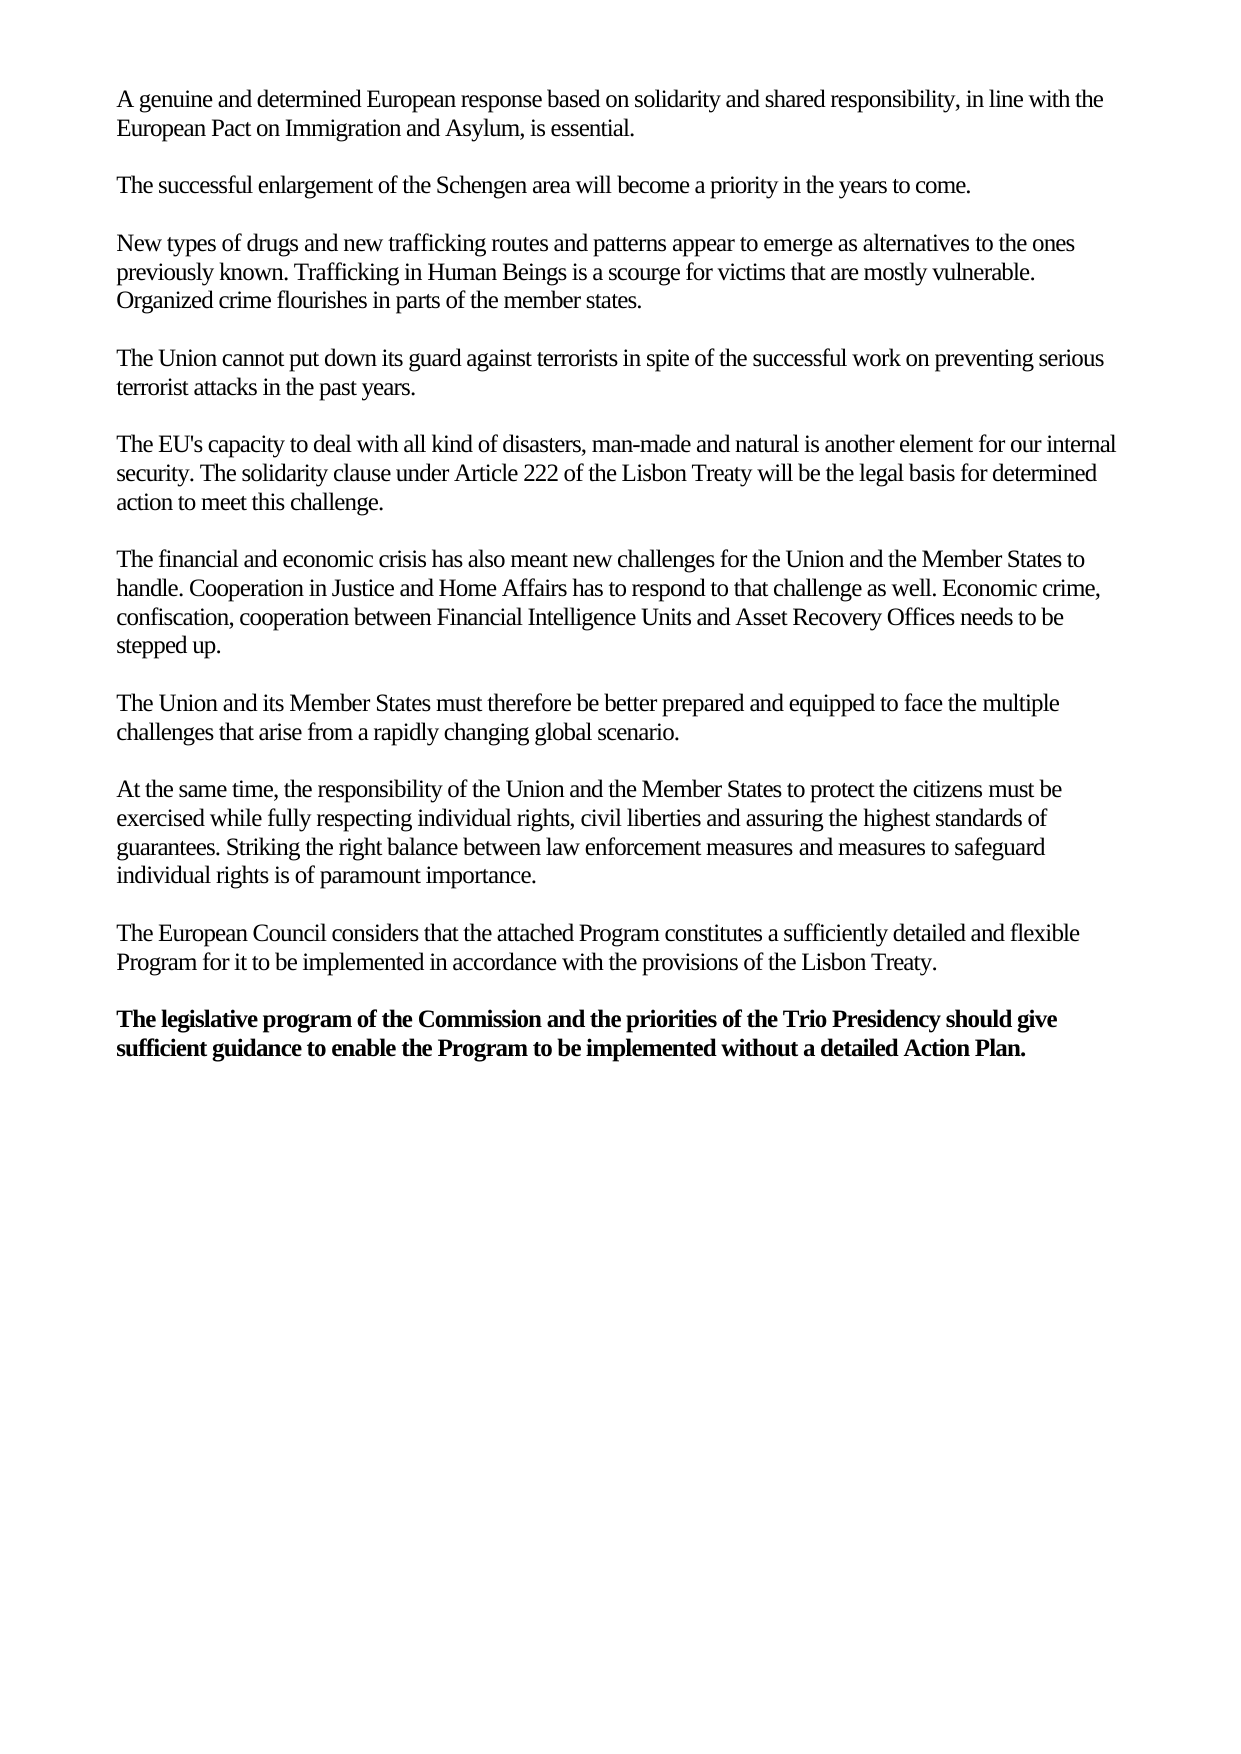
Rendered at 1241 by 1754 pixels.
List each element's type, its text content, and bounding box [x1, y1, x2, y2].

text The legislative program of the Commission and the priorities of the Trio Presidency should give sufficient guidance to enable the Program to be implemented without a detailed Action Plan. [116, 1004, 1124, 1062]
text The financial and economic crisis has also meant new challenges for the Union and the Member States to handle. Cooperation in Justice and Home Affairs has to respond to that challenge as well. Economic crime, confiscation, cooperation between Financial Intelligence Units and Asset Recovery Offices needs to be stepped up. [116, 544, 1124, 659]
text New types of drugs and new trafficking routes and patterns appear to emerge as alternatives to the ones previously known. Trafficking in Human Beings is a scourge for victims that are mostly vulnerable. [116, 228, 1124, 285]
text The European Council considers that the attached Program constitutes a sufficiently detailed and flexible Program for it to be implemented in accordance with the provisions of the Lisbon Treaty. [116, 918, 1124, 975]
text At the same time, the responsibility of the Union and the Member States to protect the citizens must be exercised while fully respecting individual rights, civil liberties and assuring the highest standards of guarantees. Striking the right balance between law enforcement measures and measures to safeguard individual rights is of paramount importance. [116, 774, 1124, 889]
text The EU's capacity to deal with all kind of disasters, man-made and natural is another element for our internal security. The solidarity clause under Article 222 of the Lisbon Treaty will be the legal basis for determined action to meet this challenge. [116, 429, 1124, 515]
text A genuine and determined European response based on solidarity and shared responsibility, in line with the European Pact on Immigration and Asylum, is essential. [116, 84, 1124, 142]
text Organized crime flourishes in parts of the member states. [116, 285, 1124, 314]
text The successful enlargement of the Schengen area will become a priority in the years to come. [116, 170, 1124, 199]
text The Union and its Member States must therefore be better prepared and equipped to face the multiple challenges that arise from a rapidly changing global scenario. [116, 688, 1124, 745]
text The Union cannot put down its guard against terrorists in spite of the successful work on preventing serious terrorist attacks in the past years. [116, 343, 1124, 400]
